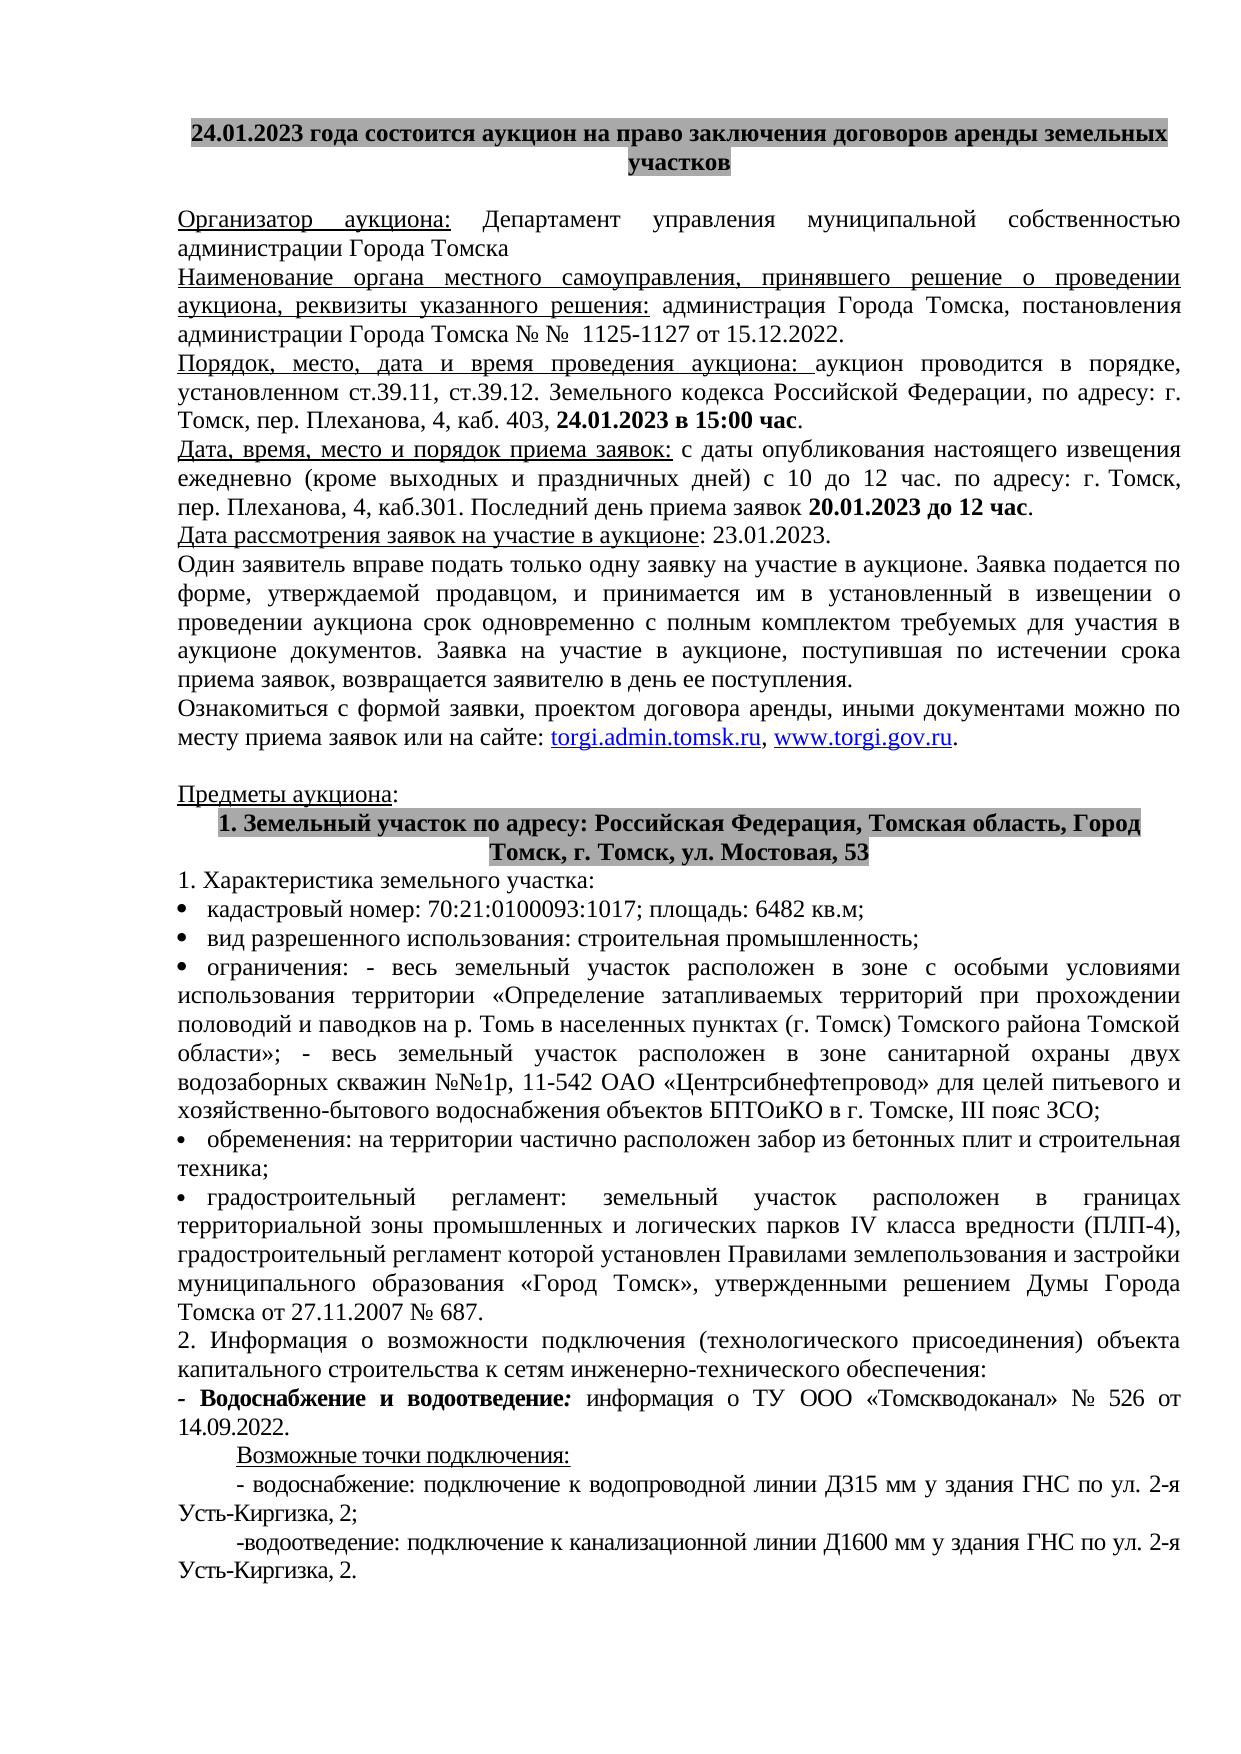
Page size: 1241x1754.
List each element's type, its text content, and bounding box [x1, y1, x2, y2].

list градостроительный регламент: земельный участок расположен в границах территориальной зоны промышленных и логических парков IV класса вредности (ПЛП-4), градостроительный регламент которой установлен Правилами землепользования и застройки муниципального образования «Город Томск», утвержденными решением Думы Города Томска от 27.11.2007 № 687. [177, 1182, 1181, 1326]
text - водоснабжение: подключение к водопроводной линии Д315 мм у здания ГНС по ул. 2-я Усть-Киргизка, 2; [177, 1469, 1181, 1527]
text 2. Информация о возможности подключения (технологического присоединения) объекта капитального строительства к сетям инженерно-технического обеспечения: [177, 1326, 1181, 1383]
text Ознакомиться с формой заявки, проектом договора аренды, иными документами можно по месту приема заявок или на сайте: torgi.admin.tomsk.ru, www.torgi.gov.ru. [177, 693, 1181, 751]
text Наименование органа местного самоуправления, принявшего решение о проведении [177, 262, 1181, 287]
list обременения: на территории частично расположен забор из бетонных плит и строительная техника; [177, 1124, 1181, 1182]
text 1. Земельный участок по адресу: Российская Федерация, Томская область, Город Томск, г. Томск, ул. Мостовая, 53 [177, 808, 1181, 866]
list кадастровый номер: 70:21:0100093:1017; площадь: 6482 кв.м; [177, 894, 1181, 923]
text - Водоснабжение и водоотведение: информация о ТУ ООО «Томскводоканал» № 526 от 14.09.2022. [177, 1383, 1181, 1441]
text Дата, время, место и порядок приема заявок: с даты опубликования настоящего извещения ежедневно (кроме выходных и праздничных дней) с 10 до 12 час. по адресу: г. Томск, пер. Плеханова, 4, каб.301. Последний день приема заявок 20.01.2023 до 12 час. [177, 434, 1181, 521]
list вид разрешенного использования: строительная промышленность; [177, 923, 1181, 952]
text Организатор аукциона: Департамент управления муниципальной собственностью администрации Города Томска [177, 204, 1181, 262]
text Дата рассмотрения заявок на участие в аукционе: 23.01.2023. [177, 521, 1181, 549]
text аукциона, реквизиты указанного решения: администрация Города Томска, постановления администрации Города Томска № № 1125-1127 от 15.12.2022. [177, 288, 1181, 348]
text Один заявитель вправе подать только одну заявку на участие в аукционе. Заявка подается по форме, утверждаемой продавцом, и принимается им в установленный в извещении о проведении аукциона срок одновременно с полным комплектом требуемых для участия в аукционе документов. Заявка на участие в аукционе, поступившая по истечении срока приема заявок, возвращается заявителю в день ее поступления. [177, 549, 1181, 693]
text Порядок, место, дата и время проведения аукциона: аукцион проводится в порядке, установленном ст.39.11, ст.39.12. Земельного кодекса Российской Федерации, по адресу: г. Томск, пер. Плеханова, 4, каб. 403, 24.01.2023 в 15:00 час. [177, 348, 1181, 434]
text 1. Характеристика земельного участка: [177, 866, 1181, 894]
text Предметы аукциона: [177, 779, 1181, 808]
list ограничения: - весь земельный участок расположен в зоне с особыми условиями использования территории «Определение затапливаемых территорий при прохождении половодий и паводков на р. Томь в населенных пунктах (г. Томск) Томского района Томской области»; - весь земельный участок расположен в зоне санитарной охраны двух водозаборных скважин №№1р, 11-542 ОАО «Центрсибнефтепровод» для целей питьевого и хозяйственно-бытового водоснабжения объектов БПТОиКО в г. Томске, III пояс ЗСО; [177, 952, 1181, 1124]
text Возможные точки подключения: [177, 1441, 1181, 1469]
text -водоотведение: подключение к канализационной линии Д1600 мм у здания ГНС по ул. 2-я Усть-Киргизка, 2. [177, 1527, 1181, 1584]
text 24.01.2023 года состоится аукцион на право заключения договоров аренды земельных участков [177, 118, 1181, 176]
